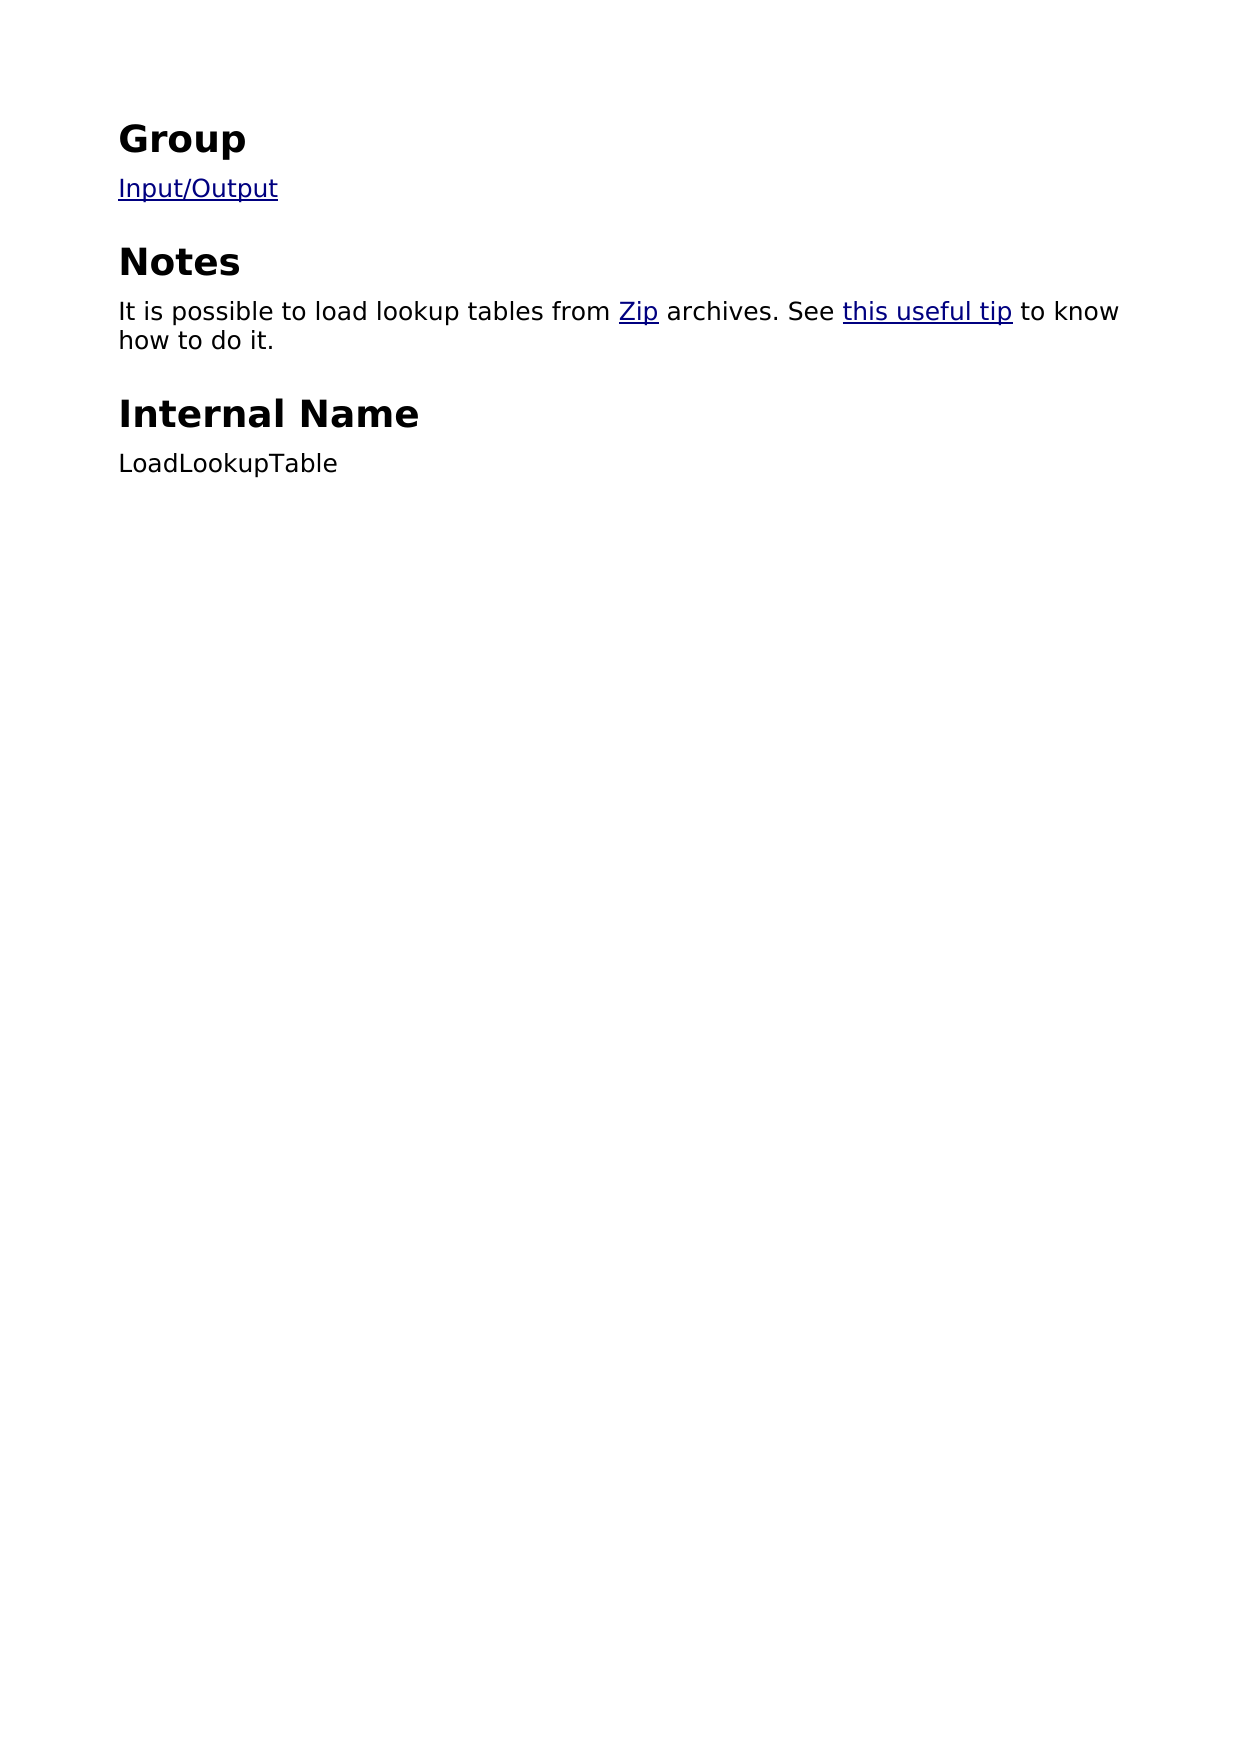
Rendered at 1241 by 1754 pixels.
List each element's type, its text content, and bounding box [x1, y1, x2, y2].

subtitle Internal Name [118, 393, 1122, 437]
subtitle Group [118, 118, 1122, 162]
subtitle Notes [118, 241, 1122, 284]
text LoadLookupTable [118, 449, 1122, 478]
text It is possible to load lookup tables from Zip archives. See this useful tip to know how to do it. [118, 297, 1122, 355]
text Input/Output [118, 174, 1122, 203]
